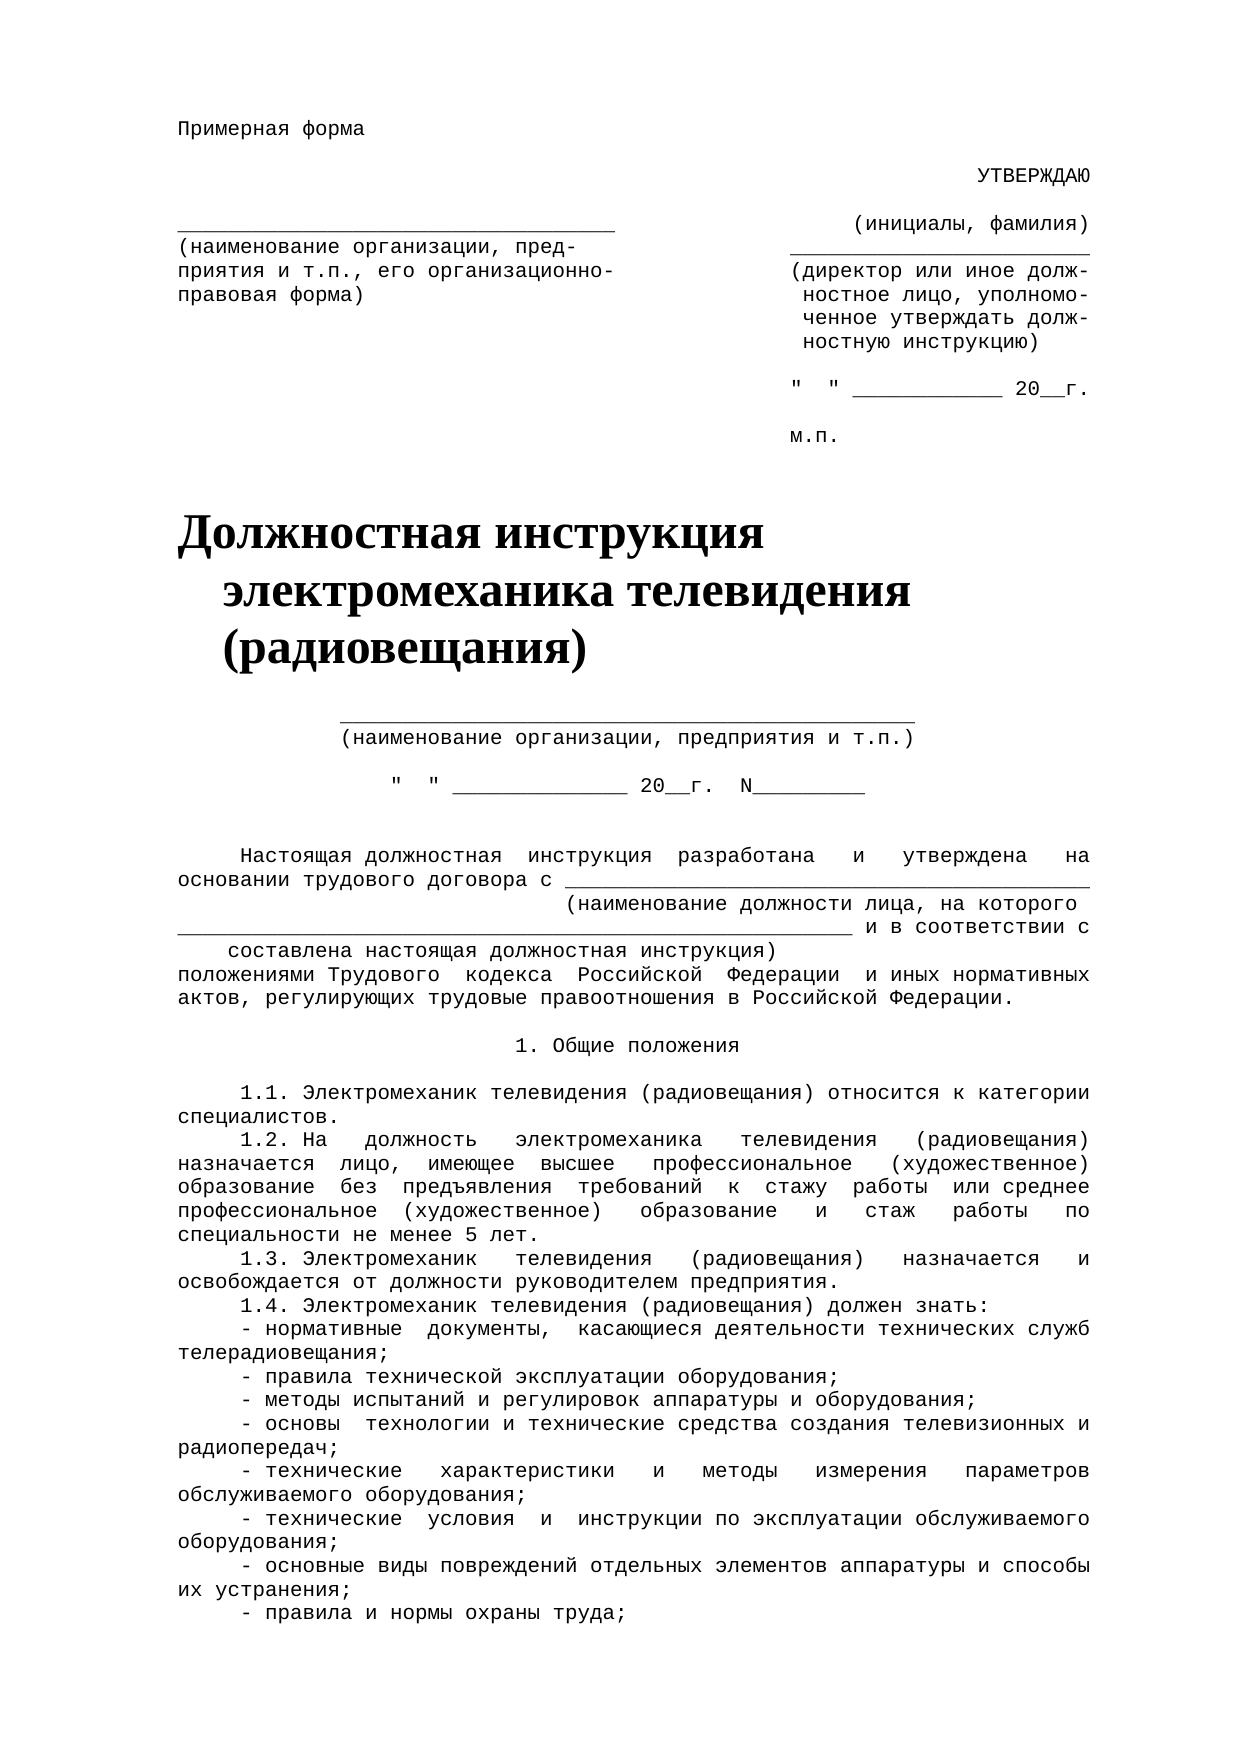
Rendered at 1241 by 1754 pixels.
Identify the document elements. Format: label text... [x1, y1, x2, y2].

subtitle Должностная инструкция электромеханика телевидения (радиовещания) [177, 502, 1152, 674]
text оборудования; [177, 1531, 1152, 1555]
text - правила технической эксплуатации оборудования; [177, 1366, 1152, 1389]
text 1. Общие положения [177, 1035, 1152, 1058]
text - основы технологии и технические средства создания телевизионных и [177, 1413, 1152, 1437]
text составлена настоящая должностная инструкция) [177, 940, 1152, 964]
text назначается лицо, имеющее высшее профессиональное (художественное) [177, 1153, 1152, 1177]
text их устранения; [177, 1578, 1152, 1602]
text профессиональное (художественное) образование и стаж работы по [177, 1200, 1152, 1224]
text УТВЕРЖДАЮ [177, 165, 1152, 189]
text - основные виды повреждений отдельных элементов аппаратуры и способы [177, 1555, 1152, 1578]
text приятия и т.п., его организационно- (директор или иное долж- [177, 260, 1152, 284]
text - технические характеристики и методы измерения параметров [177, 1460, 1152, 1484]
text Примерная форма [177, 118, 1152, 142]
text актов, регулирующих трудовые правоотношения в Российской Федерации. [177, 987, 1152, 1011]
text обслуживаемого оборудования; [177, 1484, 1152, 1508]
text образование без предъявления требований к стажу работы или среднее [177, 1177, 1152, 1200]
text специалистов. [177, 1106, 1152, 1129]
text - правила и нормы охраны труда; [177, 1602, 1152, 1626]
text Настоящая должностная инструкция разработана и утверждена на [177, 846, 1152, 869]
text 1.3. Электромеханик телевидения (радиовещания) назначается и [177, 1247, 1152, 1271]
text ___________________________________ (инициалы, фамилия) [177, 213, 1152, 236]
text (наименование должности лица, на которого [177, 893, 1152, 916]
text положениями Трудового кодекса Российской Федерации и иных нормативных [177, 964, 1152, 987]
text " " ____________ 20__г. [177, 378, 1152, 402]
text " " ______________ 20__г. N_________ [177, 774, 1152, 798]
text 1.4. Электромеханик телевидения (радиовещания) должен знать: [177, 1295, 1152, 1318]
text ______________________________________________ [177, 704, 1152, 727]
text 1.2. На должность электромеханика телевидения (радиовещания) [177, 1129, 1152, 1153]
text 1.1. Электромеханик телевидения (радиовещания) относится к категории [177, 1082, 1152, 1106]
text м.п. [177, 426, 1152, 449]
text правовая форма) ностное лицо, уполномо- [177, 284, 1152, 307]
text - технические условия и инструкции по эксплуатации обслуживаемого [177, 1508, 1152, 1531]
text - методы испытаний и регулировок аппаратуры и оборудования; [177, 1389, 1152, 1413]
text - нормативные документы, касающиеся деятельности технических служб [177, 1318, 1152, 1342]
text ностную инструкцию) [177, 331, 1152, 354]
text основании трудового договора с __________________________________________ [177, 869, 1152, 893]
text специальности не менее 5 лет. [177, 1224, 1152, 1247]
text (наименование организации, предприятия и т.п.) [177, 727, 1152, 751]
text телерадиовещания; [177, 1342, 1152, 1366]
text (наименование организации, пред- ________________________ [177, 236, 1152, 260]
text радиопередач; [177, 1437, 1152, 1460]
text ченное утверждать долж- [177, 307, 1152, 331]
text ______________________________________________________ и в соответствии с [177, 916, 1152, 940]
text освобождается от должности руководителем предприятия. [177, 1271, 1152, 1295]
